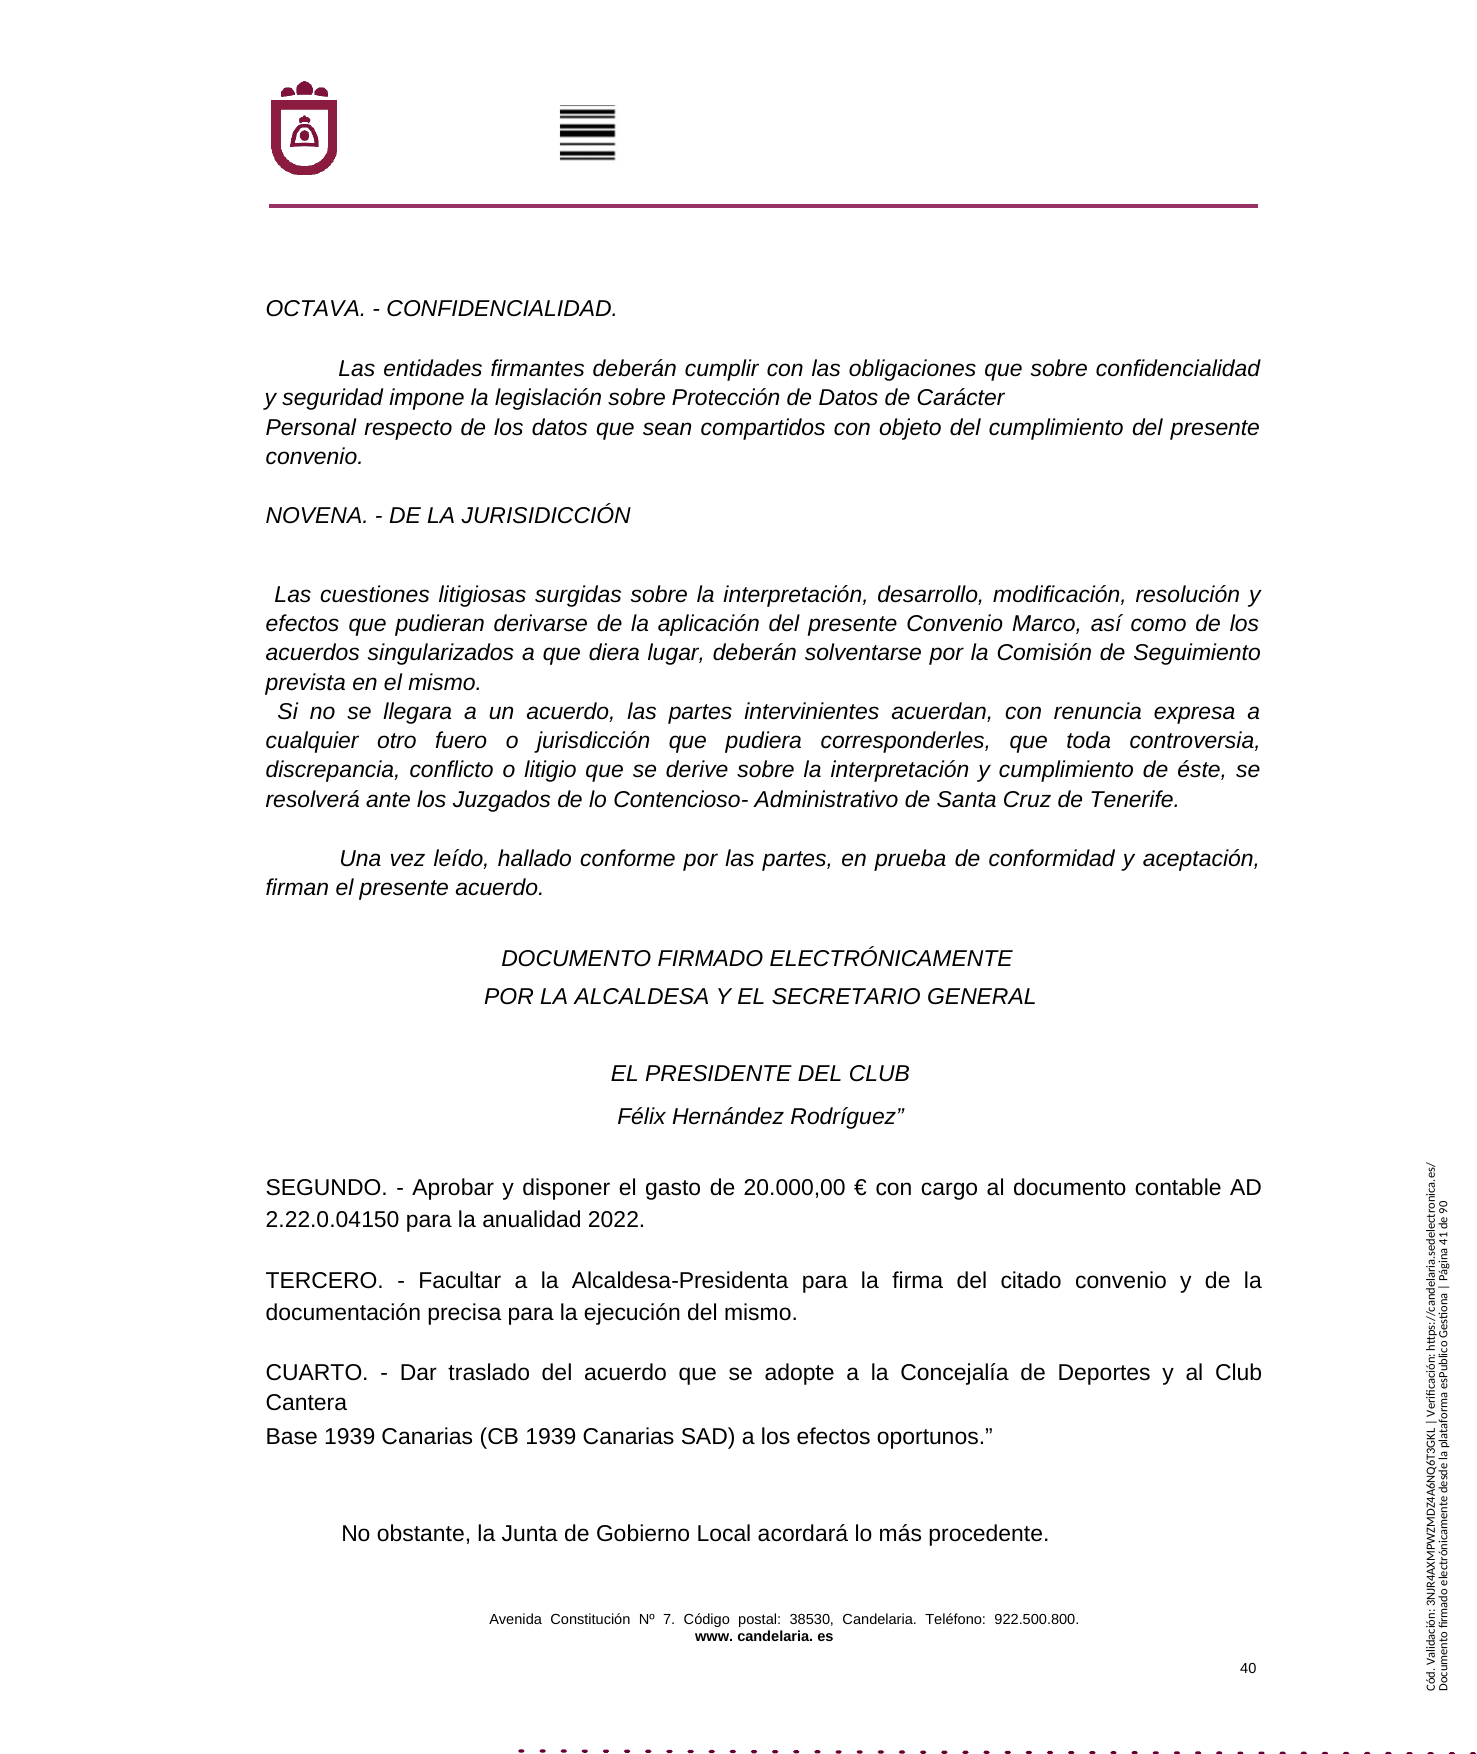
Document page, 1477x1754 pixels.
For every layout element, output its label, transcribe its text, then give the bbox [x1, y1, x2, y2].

text Las cuestiones litigiosas surgidas sobre la interpretación, desarrollo, modificación, resolución y efectos que pudieran derivarse de la aplicación del presente Convenio Marco, así como de los acuerdos singularizados a que diera lugar, deberán solventarse por la Comisión de Seguimiento prevista en el mismo. [265, 581, 1263, 695]
text TERCERO. - Facultar a la Alcaldesa-Presidenta para la firma del citado convenio y de la documentación precisa para la ejecución del mismo. [265, 1267, 1263, 1326]
text CUARTO. - Dar traslado del acuerdo que se adopte a la Concejalía de Deportes y al Club Cantera [265, 1359, 1263, 1415]
text DOCUMENTO FIRMADO ELECTRÓNICAMENTE [260, 944, 1268, 971]
text SEGUNDO. - Aprobar y disponer el gasto de 20.000,00 € con cargo al documento contable AD 2.22.0.04150 para la anualidad 2022. [265, 1174, 1263, 1233]
text NOVENA. - DE LA JURISIDICCIÓN [265, 502, 1263, 529]
text Si no se llegara a un acuerdo, las partes intervinientes acuerdan, con renuncia expresa a cualquier otro fuero o jurisdicción que pudiera corresponderles, que toda controversia, discrepancia, conflicto o litigio que se derive sobre la interpretación y cumplimiento de éste, se resolverá ante los Juzgados de lo Contencioso- Administrativo de Santa Cruz de Tenerife. [265, 698, 1263, 812]
text Una vez leído, hallado conforme por las partes, en prueba de conformidad y aceptación, firman el presente acuerdo. [265, 845, 1263, 901]
text No obstante, la Junta de Gobierno Local acordará lo más procedente. [341, 1520, 1263, 1546]
text Base 1939 Canarias (CB 1939 Canarias SAD) a los efectos oportunos.” [265, 1423, 1263, 1449]
text Personal respecto de los datos que sean compartidos con objeto del cumplimiento del presente convenio. [265, 414, 1263, 469]
text Félix Hernández Rodríguez” [260, 1103, 1269, 1129]
text OCTAVA. - CONFIDENCIALIDAD. [265, 295, 1263, 322]
text Las entidades firmantes deberán cumplir con las obligaciones que sobre confidencialidad y seguridad impone la legislación sobre Protección de Datos de Carácter [264, 355, 1263, 410]
text EL PRESIDENTE DEL CLUB [260, 1060, 1269, 1087]
text POR LA ALCALDESA Y EL SECRETARIO GENERAL [260, 983, 1268, 1009]
